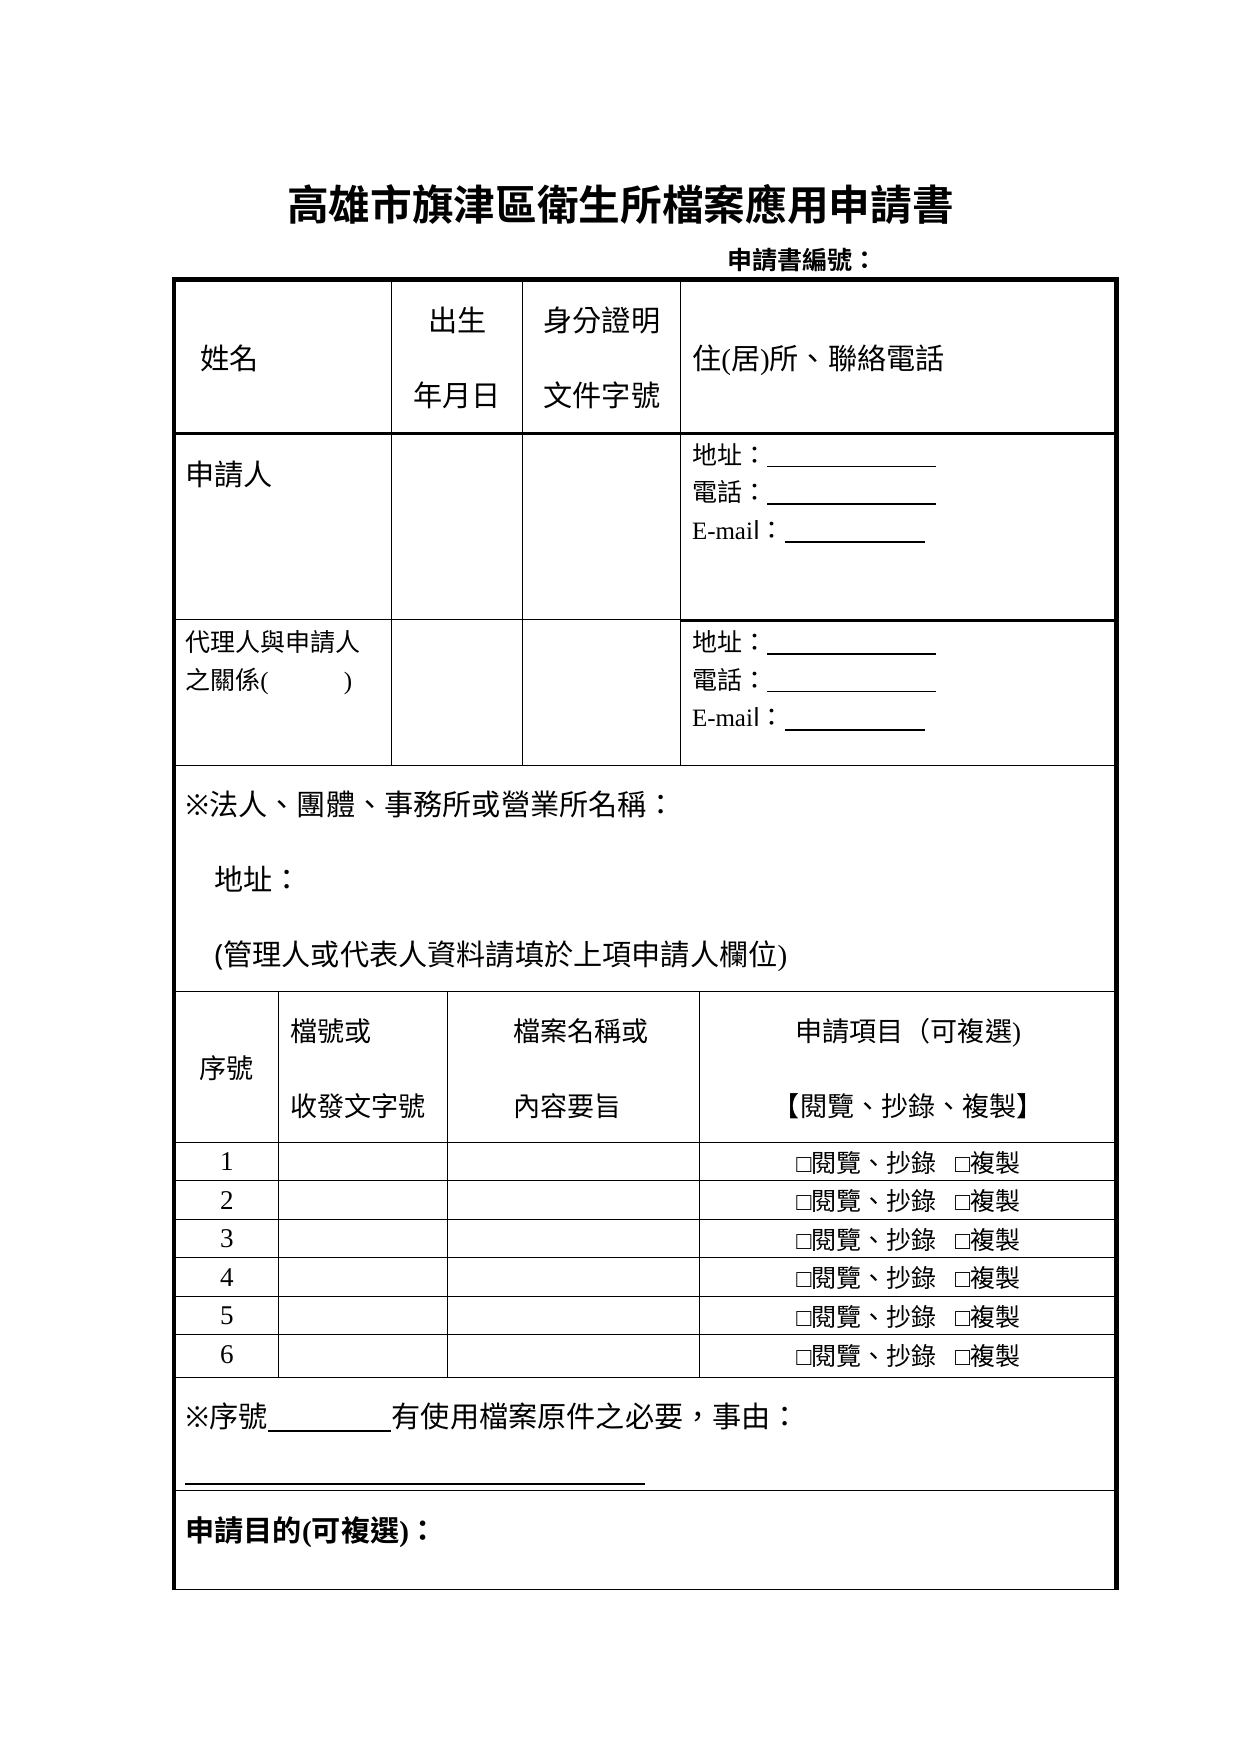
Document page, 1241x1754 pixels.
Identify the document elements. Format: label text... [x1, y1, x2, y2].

table_cell [279, 1220, 447, 1257]
table_cell [279, 1181, 447, 1219]
table_cell 2 [176, 1181, 278, 1219]
table_cell [523, 620, 680, 764]
table_cell 地址： 電話： E-mail： [681, 435, 1114, 619]
table_cell 3 [176, 1220, 278, 1257]
table_cell 地址： 電話： E-mail： [681, 622, 1114, 764]
table_cell [448, 1220, 699, 1257]
table_cell [392, 620, 522, 764]
table_cell □閱覽、抄錄 □複製 [700, 1335, 1114, 1377]
table_cell [523, 435, 680, 619]
table_cell 序號 [176, 992, 278, 1142]
table_cell □閱覽、抄錄 □複製 [700, 1258, 1114, 1296]
table_cell 6 [176, 1335, 278, 1377]
text 高雄市旗津區衛生所檔案應用申請書 [187, 164, 1053, 239]
table_cell [279, 1143, 447, 1180]
table_cell [279, 1297, 447, 1334]
table_cell [448, 1181, 699, 1219]
table_header 出生 年月日 [392, 282, 522, 432]
table_cell ※序號 有使用檔案原件之必要，事由： [176, 1378, 1114, 1490]
table_cell [448, 1258, 699, 1296]
table_cell [448, 1143, 699, 1180]
table_cell □閱覽、抄錄 □複製 [700, 1220, 1114, 1257]
table_cell 5 [176, 1297, 278, 1334]
table_cell 檔號或 收發文字號 [279, 992, 447, 1142]
table_cell [279, 1258, 447, 1296]
table_header 身分證明 文件字號 [523, 282, 680, 432]
table_cell 檔案名稱或 內容要旨 [448, 992, 699, 1142]
table_cell 申請項目（可複選) 【閱覽、抄錄、複製】 [700, 992, 1114, 1142]
table_cell [448, 1297, 699, 1334]
table_cell 申請人 [176, 435, 391, 619]
table_cell ※法人、團體、事務所或營業所名稱： 地址： (管理人或代表人資料請填於上項申請人欄位) [176, 766, 1114, 991]
text 申請書編號： [187, 239, 1053, 277]
table_cell [392, 435, 522, 619]
table_cell □閱覽、抄錄 □複製 [700, 1181, 1114, 1219]
table_cell 4 [176, 1258, 278, 1296]
table_cell □閱覽、抄錄 □複製 [700, 1143, 1114, 1180]
table_cell 申請目的(可複選)： [176, 1491, 1114, 1588]
table_cell [448, 1335, 699, 1377]
table_header 住(居)所、聯絡電話 [681, 282, 1114, 432]
table_cell [279, 1335, 447, 1377]
table_cell □閱覽、抄錄 □複製 [700, 1297, 1114, 1334]
table_cell 代理人與申請人之關係( ) [176, 620, 391, 764]
table_header 姓名 [176, 282, 391, 432]
table_cell 1 [176, 1143, 278, 1180]
